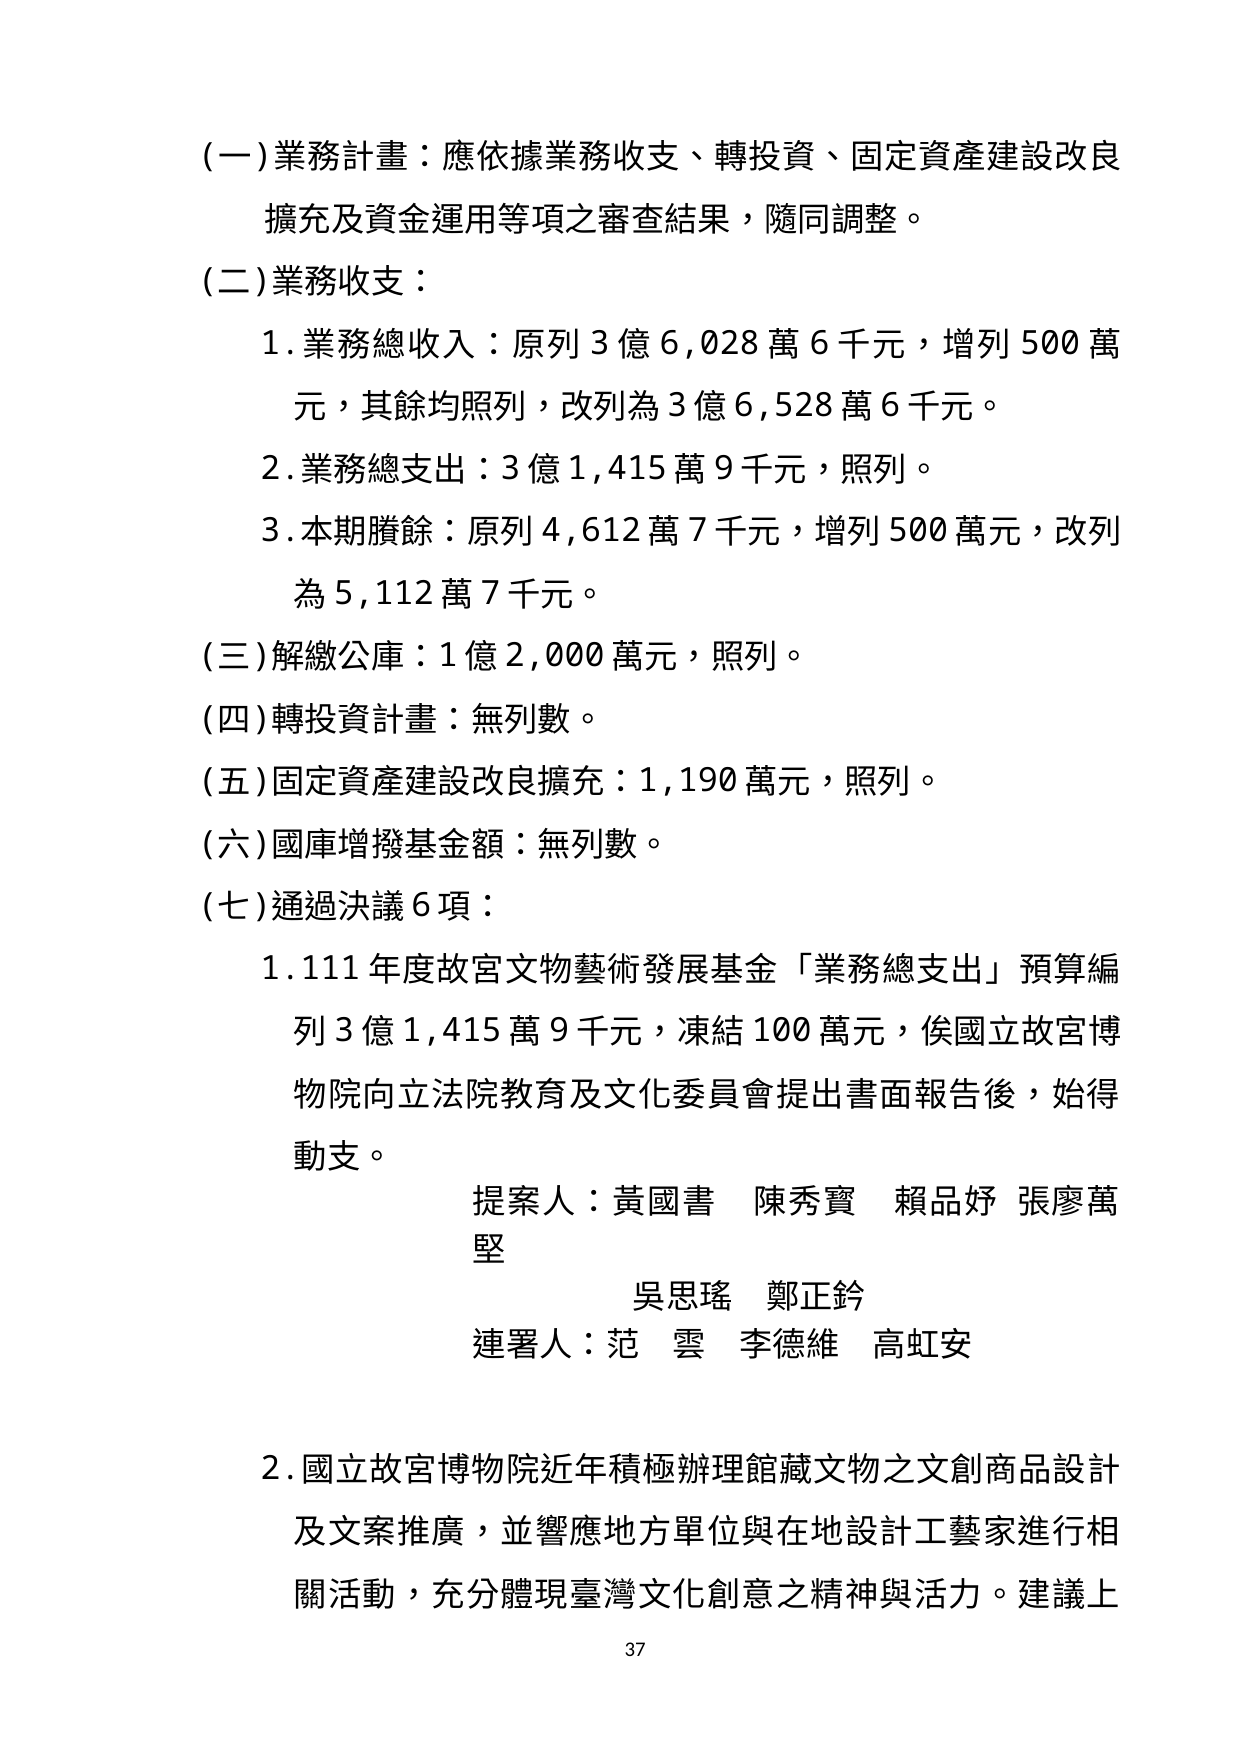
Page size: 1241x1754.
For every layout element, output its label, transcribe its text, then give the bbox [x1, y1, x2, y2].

text (三)解繳公庫：1億2,000萬元，照列。 [198, 612, 1122, 675]
text 2.國立故宮博物院近年積極辦理館藏文物之文創商品設計及文案推廣，並響應地方單位與在地設計工藝家進行相關活動，充分體現臺灣文化創意之精神與活力。建議上 [260, 1425, 1122, 1612]
text 1.業務總收入：原列3億6,028萬6千元，增列500萬元，其餘均照列，改列為3億6,528萬6千元。 [260, 300, 1122, 425]
text 吳思瑤 鄭正鈐 [473, 1271, 1122, 1318]
text (七)通過決議6項： [198, 862, 1122, 925]
text (四)轉投資計畫：無列數。 [198, 675, 1122, 737]
text 3.本期賸餘：原列4,612萬7千元，增列500萬元，改列為5,112萬7千元。 [260, 487, 1122, 612]
text (五)固定資產建設改良擴充：1,190萬元，照列。 [198, 737, 1122, 800]
text (六)國庫增撥基金額：無列數。 [198, 800, 1122, 862]
text 2.業務總支出：3億1,415萬9千元，照列。 [260, 425, 1122, 487]
text (一)業務計畫：應依據業務收支、轉投資、固定資產建設改良擴充及資金運用等項之審查結果，隨同調整。 [198, 112, 1122, 237]
text 連署人：范 雲 李德維 高虹安 [473, 1318, 1122, 1366]
text (二)業務收支： [198, 237, 1122, 300]
text 提案人：黃國書 陳秀寳 賴品妤 張廖萬堅 [473, 1175, 1122, 1271]
text 1.111年度故宮文物藝術發展基金「業務總支出」預算編列3億1,415萬9千元，凍結100萬元，俟國立故宮博物院向立法院教育及文化委員會提出書面報告後，始得動支。 [260, 925, 1122, 1175]
